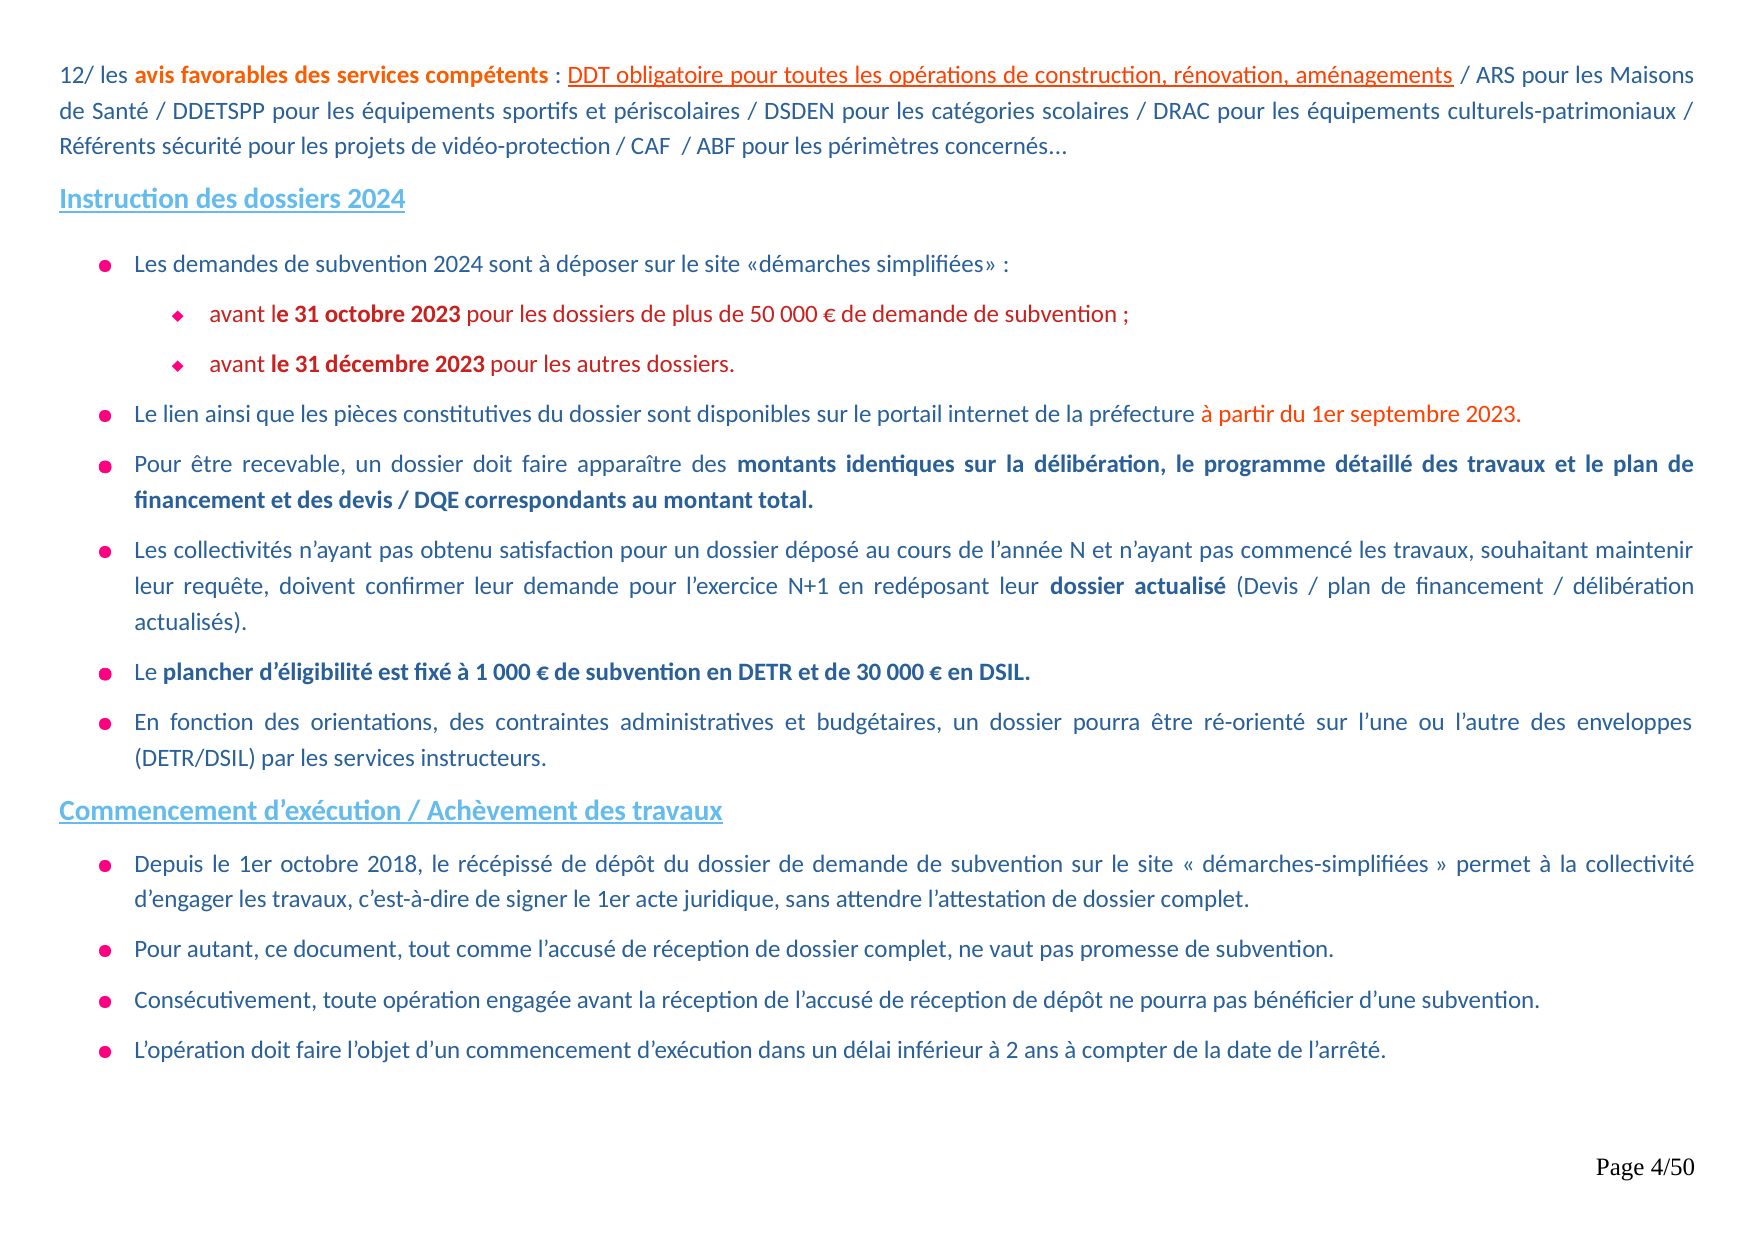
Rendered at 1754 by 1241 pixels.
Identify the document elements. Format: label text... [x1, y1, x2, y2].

text Instruction des dossiers 2024 [59, 181, 1695, 216]
list Les collectivités n’ayant pas obtenu satisfaction pour un dossier déposé au cours de l’année N et n’ayant pas commencé les travaux, souhaitant maintenir leur requête, doivent confirmer leur demande pour l’exercice N+1 en redéposant leur dossier actualisé (Devis / plan de financement / délibération actualisés). [97, 534, 1695, 636]
list Les demandes de subvention 2024 sont à déposer sur le site «démarches simplifiées» : [97, 247, 1695, 278]
list Consécutivement, toute opération engagée avant la réception de l’accusé de réception de dépôt ne pourra pas bénéficier d’une subvention. [97, 983, 1695, 1014]
list avant le 31 octobre 2023 pour les dossiers de plus de 50 000 € de demande de subvention ; [172, 298, 1695, 329]
list Le plancher d’éligibilité est fixé à 1 000 € de subvention en DETR et de 30 000 € en DSIL. [97, 656, 1695, 687]
list L’opération doit faire l’objet d’un commencement d’exécution dans un délai inférieur à 2 ans à compter de la date de l’arrêté. [97, 1034, 1695, 1065]
list Pour être recevable, un dossier doit faire apparaître des montants identiques sur la délibération, le programme détaillé des travaux et le plan de financement et des devis / DQE correspondants au montant total. [97, 448, 1695, 515]
text 12/ les avis favorables des services compétents : DDT obligatoire pour toutes les opérations de construction, rénovation, aménagements / ARS pour les Maisons de Santé / DDETSPP pour les équipements sportifs et périscolaires / DSDEN pour les catégories scolaires / DRAC pour les équipements culturels-patrimoniaux / Référents sécurité pour les projets de vidéo-protection / CAF / ABF pour les périmètres concernés... [59, 59, 1695, 161]
list En fonction des orientations, des contraintes administratives et budgétaires, un dossier pourra être ré-orienté sur l’une ou l’autre des enveloppes (DETR/DSIL) par les services instructeurs. [97, 706, 1695, 772]
text Commencement d’exécution / Achèvement des travaux [59, 792, 1695, 828]
list Depuis le 1er octobre 2018, le récépissé de dépôt du dossier de demande de subvention sur le site « démarches-simplifiées » permet à la collectivité d’engager les travaux, c’est-à-dire de signer le 1er acte juridique, sans attendre l’attestation de dossier complet. [97, 847, 1695, 914]
list Le lien ainsi que les pièces constitutives du dossier sont disponibles sur le portail internet de la préfecture à partir du 1er septembre 2023. [97, 398, 1695, 429]
list Pour autant, ce document, tout comme l’accusé de réception de dossier complet, ne vaut pas promesse de subvention. [97, 933, 1695, 964]
list avant le 31 décembre 2023 pour les autres dossiers. [172, 348, 1695, 379]
